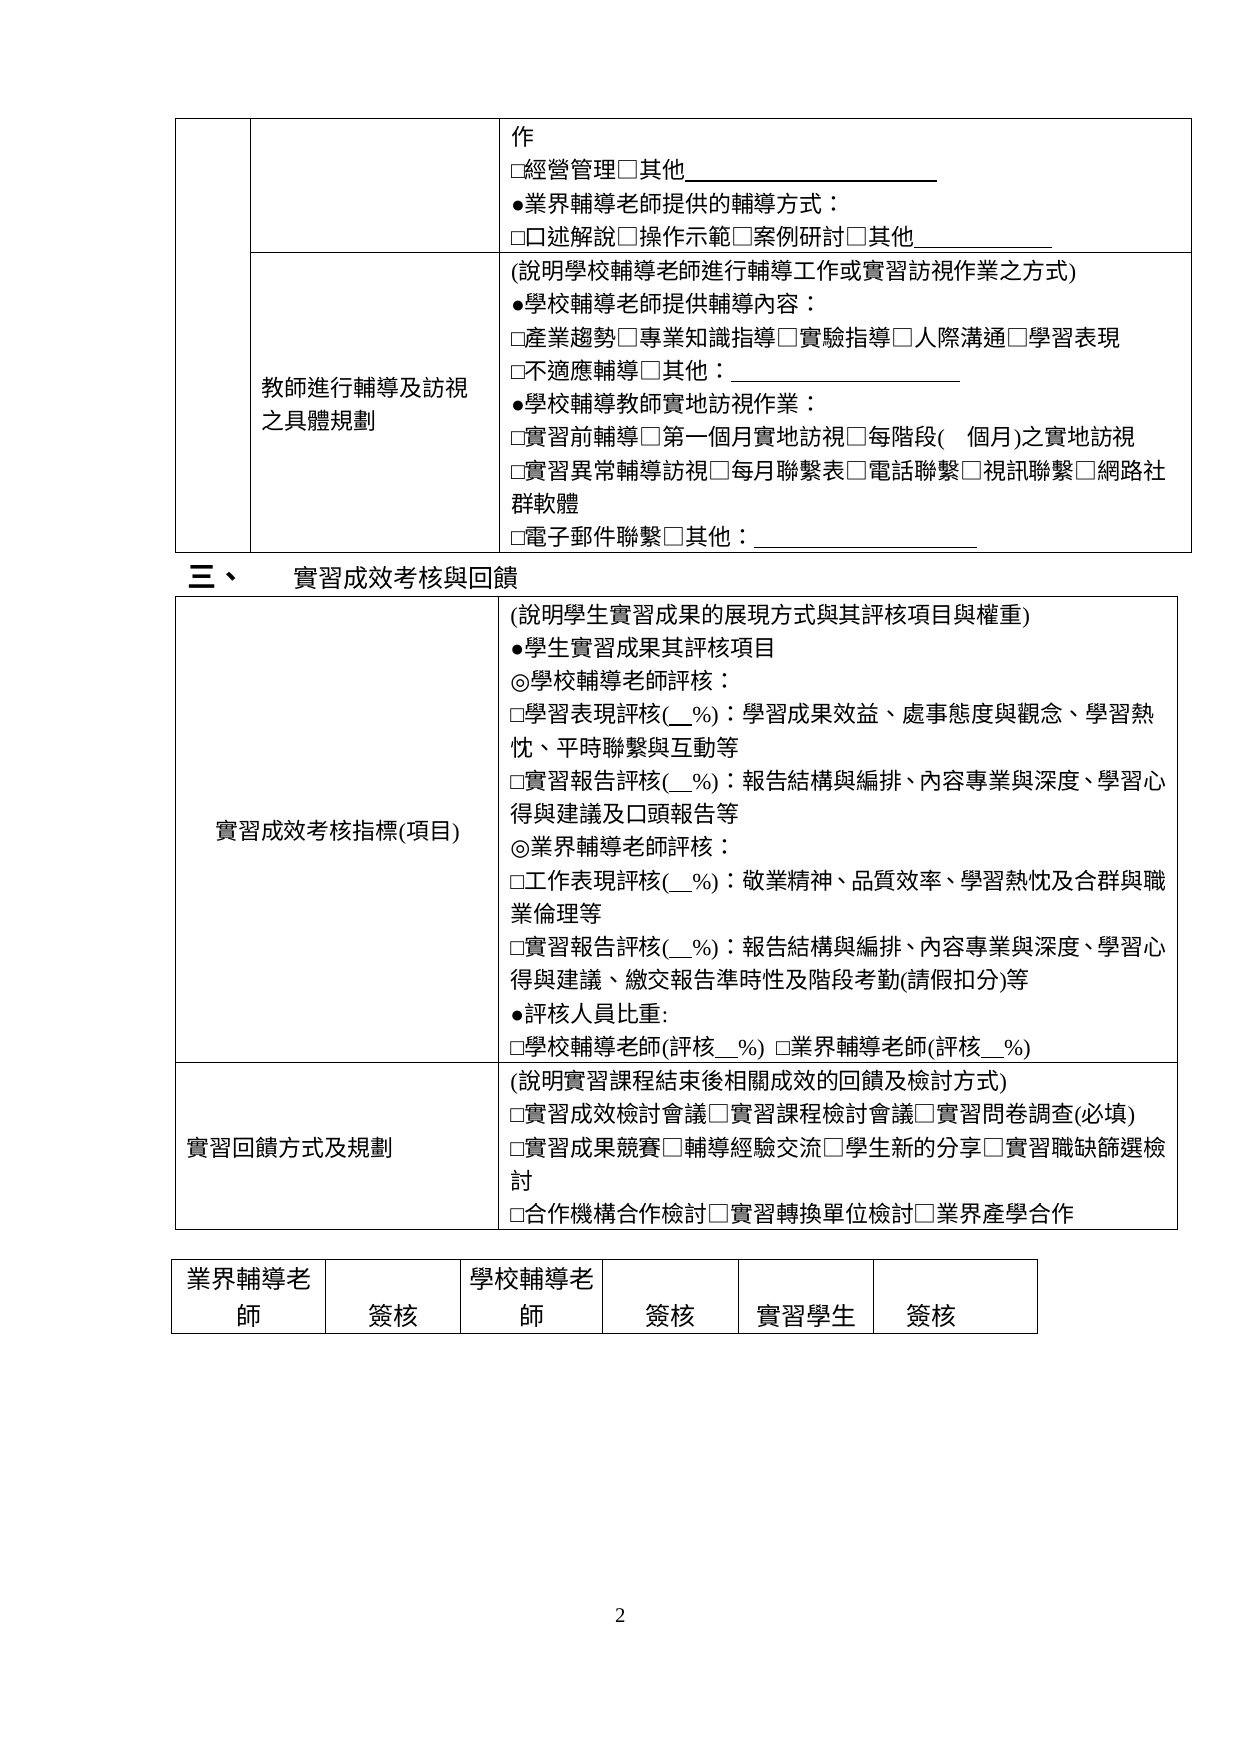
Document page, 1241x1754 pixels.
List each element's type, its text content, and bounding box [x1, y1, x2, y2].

table_cell (說明實習課程結束後相關成效的回饋及檢討方式) □實習成效檢討會議□實習課程檢討會議□實習問卷調查(必填) □實習成果競賽□輔導經驗交流□學生新的分享□實習職缺篩選檢討 □合作機構合作檢討□實習轉換單位檢討□業界產學合作 [499, 1063, 1177, 1229]
table_cell 實習回饋方式及規劃 [176, 1063, 498, 1229]
table_header 業界輔導老師 [172, 1260, 325, 1332]
table_header 簽核 [326, 1260, 460, 1332]
table_header [176, 119, 250, 552]
table_cell [251, 119, 499, 252]
table_header 實習成效考核指標(項目) [176, 597, 498, 1062]
list 實習成效考核與回饋 [187, 553, 1053, 596]
table_header 實習學生 [739, 1260, 873, 1332]
table_header 簽核 [874, 1260, 1037, 1332]
table_header 學校輔導老師 [461, 1260, 602, 1332]
table_header 簽核 [603, 1260, 738, 1332]
table_header (說明學生實習成果的展現方式與其評核項目與權重) ●學生實習成果其評核項目 ◎學校輔導老師評核： □學習表現評核( %)：學習成果效益、處事態度與觀念、學習熱忱、平時聯繫與互動等 □實習報告評核( %)：報告結構與編排、內容專業與深度、學習心得與建議及口頭報告等 ◎業界輔導老師評核： □工作表現評核( %)：敬業精神、品質效率、學習熱忱及合群與職業倫理等 □實習報告評核( %)：報告結構與編排、內容專業與深度、學習心得與建議、繳交報告準時性及階段考勤(請假扣分)等 ●評核人員比重: □學校輔導老師(評核 %) □業界輔導老師(評核 %) [499, 597, 1177, 1062]
table_cell 作 □經營管理□其他 ●業界輔導老師提供的輔導方式： □口述解說□操作示範□案例研討□其他 [500, 119, 1191, 252]
table_cell (說明學校輔導老師進行輔導工作或實習訪視作業之方式) ●學校輔導老師提供輔導內容： □產業趨勢□專業知識指導□實驗指導□人際溝通□學習表現 □不適應輔導□其他： ●學校輔導教師實地訪視作業： □實習前輔導□第一個月實地訪視□每階段( 個月)之實地訪視 □實習異常輔導訪視□每月聯繫表□電話聯繫□視訊聯繫□網路社群軟體 □電子郵件聯繫□其他： [500, 253, 1191, 552]
table_cell 教師進行輔導及訪視之具體規劃 [251, 253, 499, 552]
